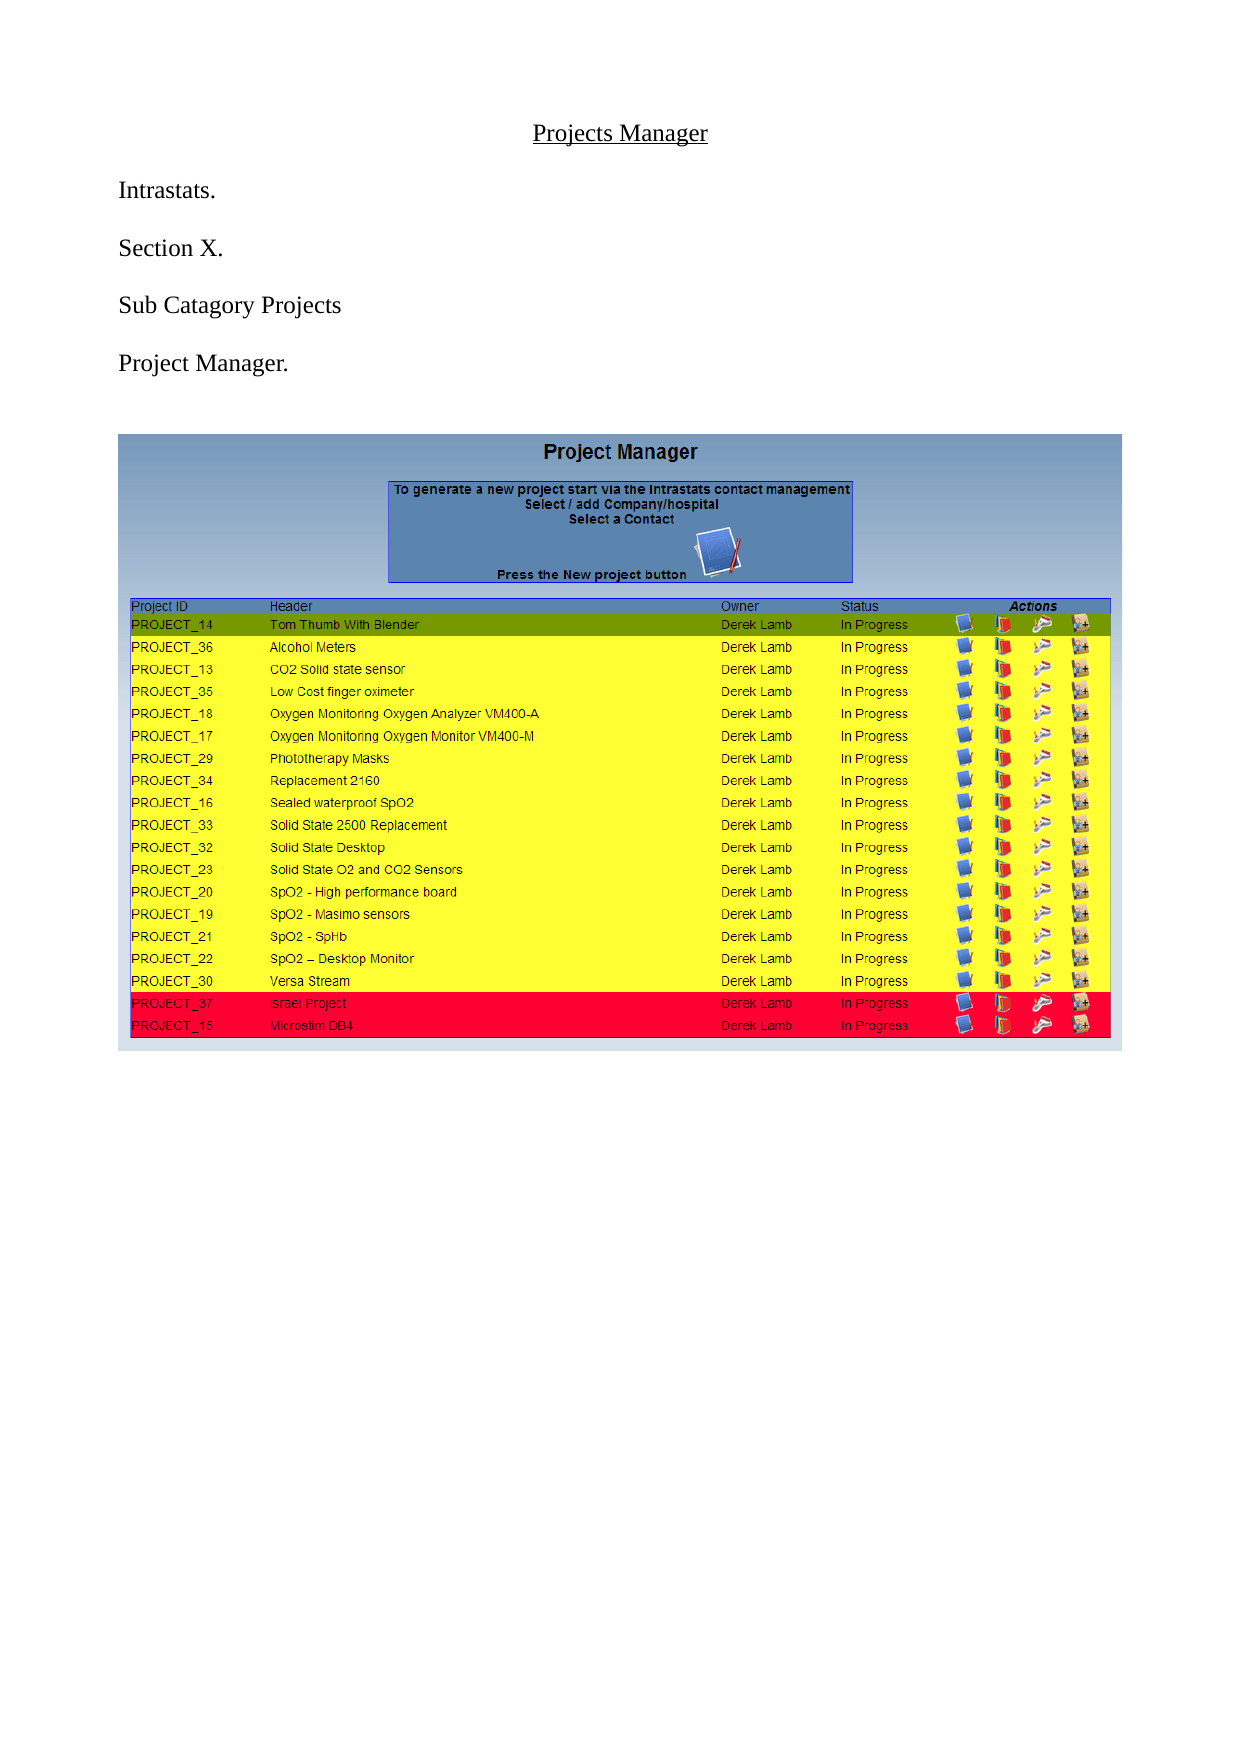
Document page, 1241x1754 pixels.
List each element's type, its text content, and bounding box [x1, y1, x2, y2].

text Intrastats. [118, 176, 1122, 204]
text Project Manager. [118, 348, 1122, 377]
text Sub Catagory Projects [118, 291, 1122, 319]
text Projects Manager [118, 118, 1122, 147]
text Section X. [118, 233, 1122, 262]
